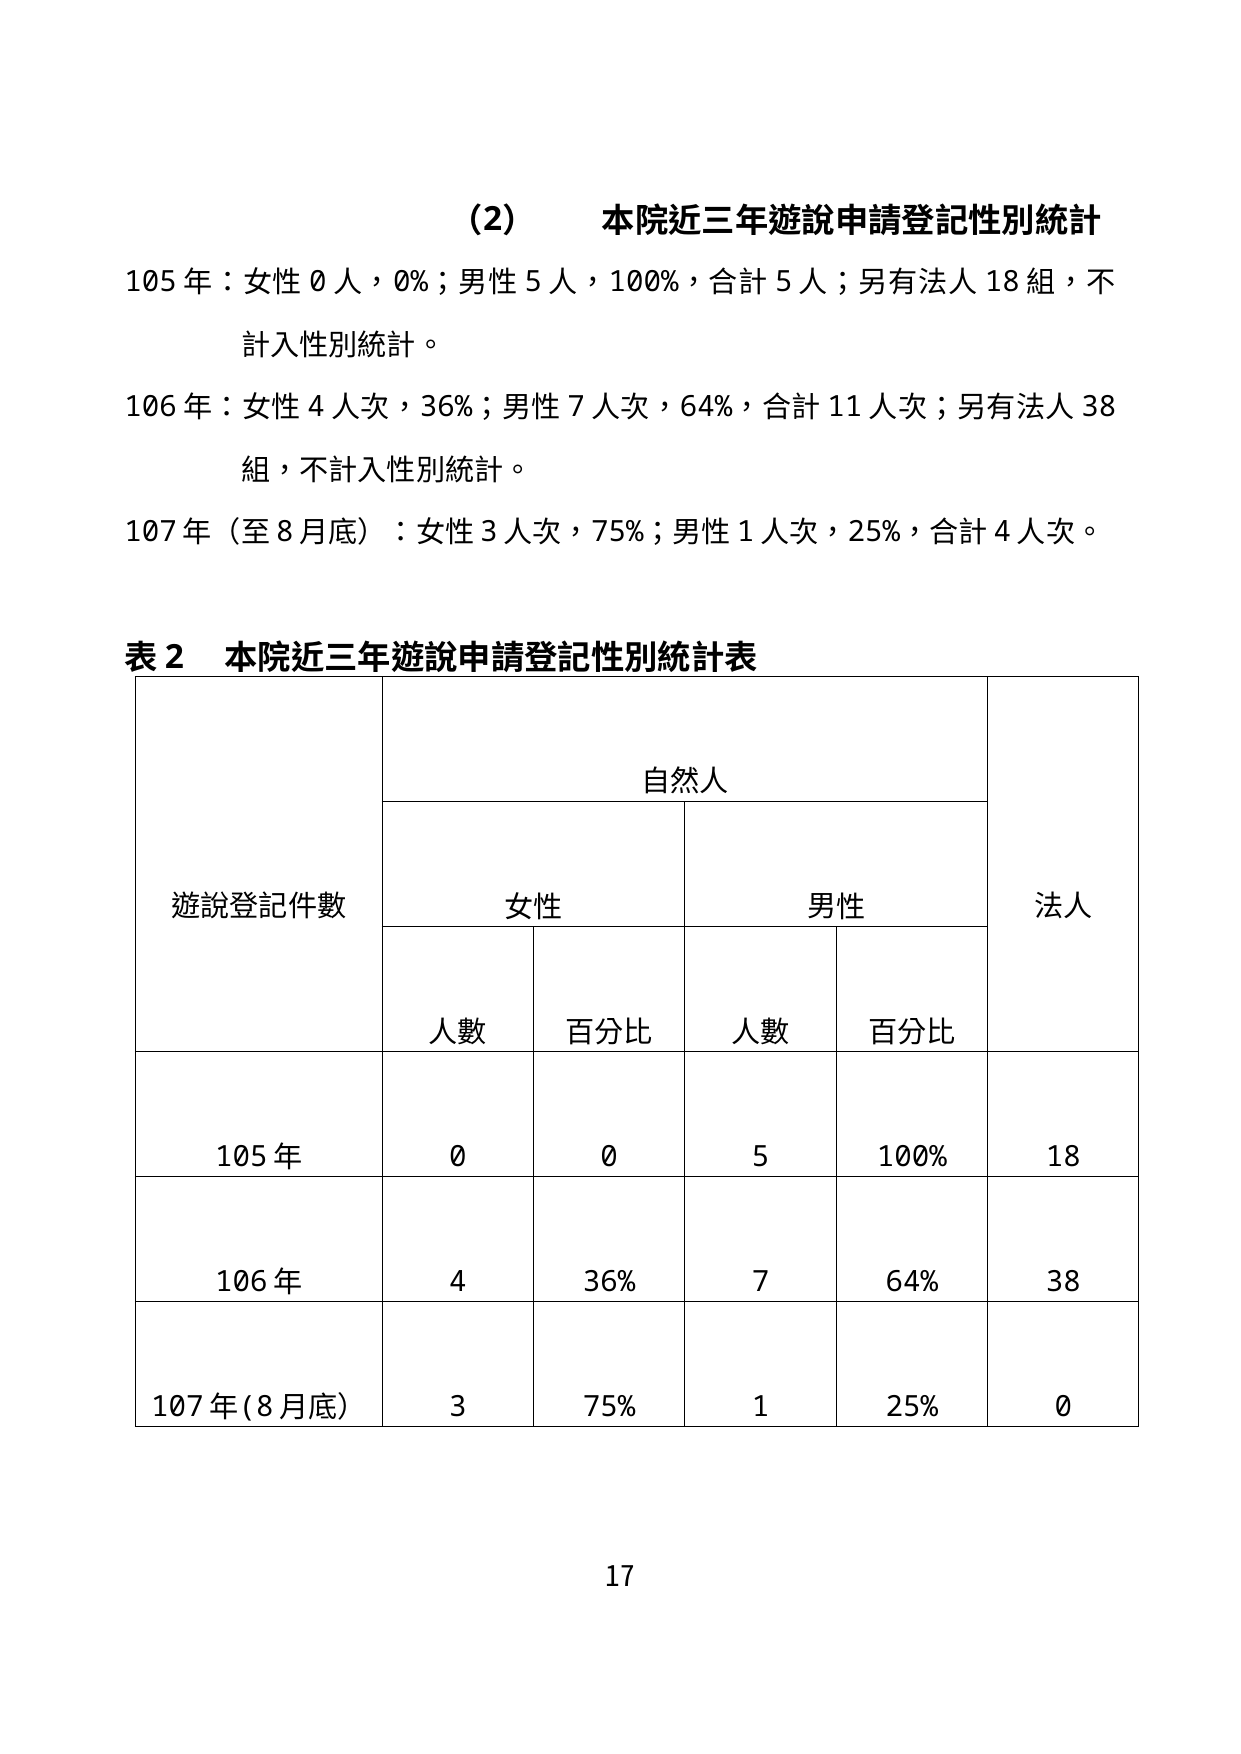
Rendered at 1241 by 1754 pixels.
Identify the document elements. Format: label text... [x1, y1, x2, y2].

table_cell 百分比 [837, 927, 987, 1051]
text 表2 本院近三年遊說申請登記性別統計表 [124, 613, 1116, 676]
list 本院近三年遊說申請登記性別統計 [449, 176, 1116, 238]
table_cell 0 [383, 1052, 533, 1176]
table_cell 1 [685, 1302, 836, 1426]
table_cell 女性 [383, 802, 684, 926]
table_cell 3 [383, 1302, 533, 1426]
table_cell 5 [685, 1052, 836, 1176]
text 106年：女性4人次，36%；男性7人次，64%，合計11人次；另有法人38組，不計入性別統計。 [124, 363, 1116, 488]
table_cell 64% [837, 1177, 987, 1301]
table_cell 106年 [136, 1177, 382, 1301]
table_header 遊說登記件數 [136, 677, 382, 1051]
table_cell 100% [837, 1052, 987, 1176]
table_cell 0 [534, 1052, 684, 1176]
table_cell 38 [988, 1177, 1138, 1301]
text 105年：女性0人，0%；男性5人，100%，合計5人；另有法人18組，不計入性別統計。 [124, 238, 1116, 363]
table_cell 0 [988, 1302, 1138, 1426]
table_cell 人數 [685, 927, 836, 1051]
table_header 法人 [988, 677, 1138, 1051]
table_cell 人數 [383, 927, 533, 1051]
table_cell 107年(8月底） [136, 1302, 382, 1426]
table_cell 36% [534, 1177, 684, 1301]
table_cell 105年 [136, 1052, 382, 1176]
text 107年（至8月底）：女性3人次，75%；男性1人次，25%，合計4人次。 [124, 488, 1116, 551]
table_cell 18 [988, 1052, 1138, 1176]
table_header 自然人 [383, 677, 987, 801]
table_cell 男性 [685, 802, 987, 926]
table_cell 百分比 [534, 927, 684, 1051]
table_cell 7 [685, 1177, 836, 1301]
table_cell 25% [837, 1302, 987, 1426]
table_cell 4 [383, 1177, 533, 1301]
table_cell 75% [534, 1302, 684, 1426]
